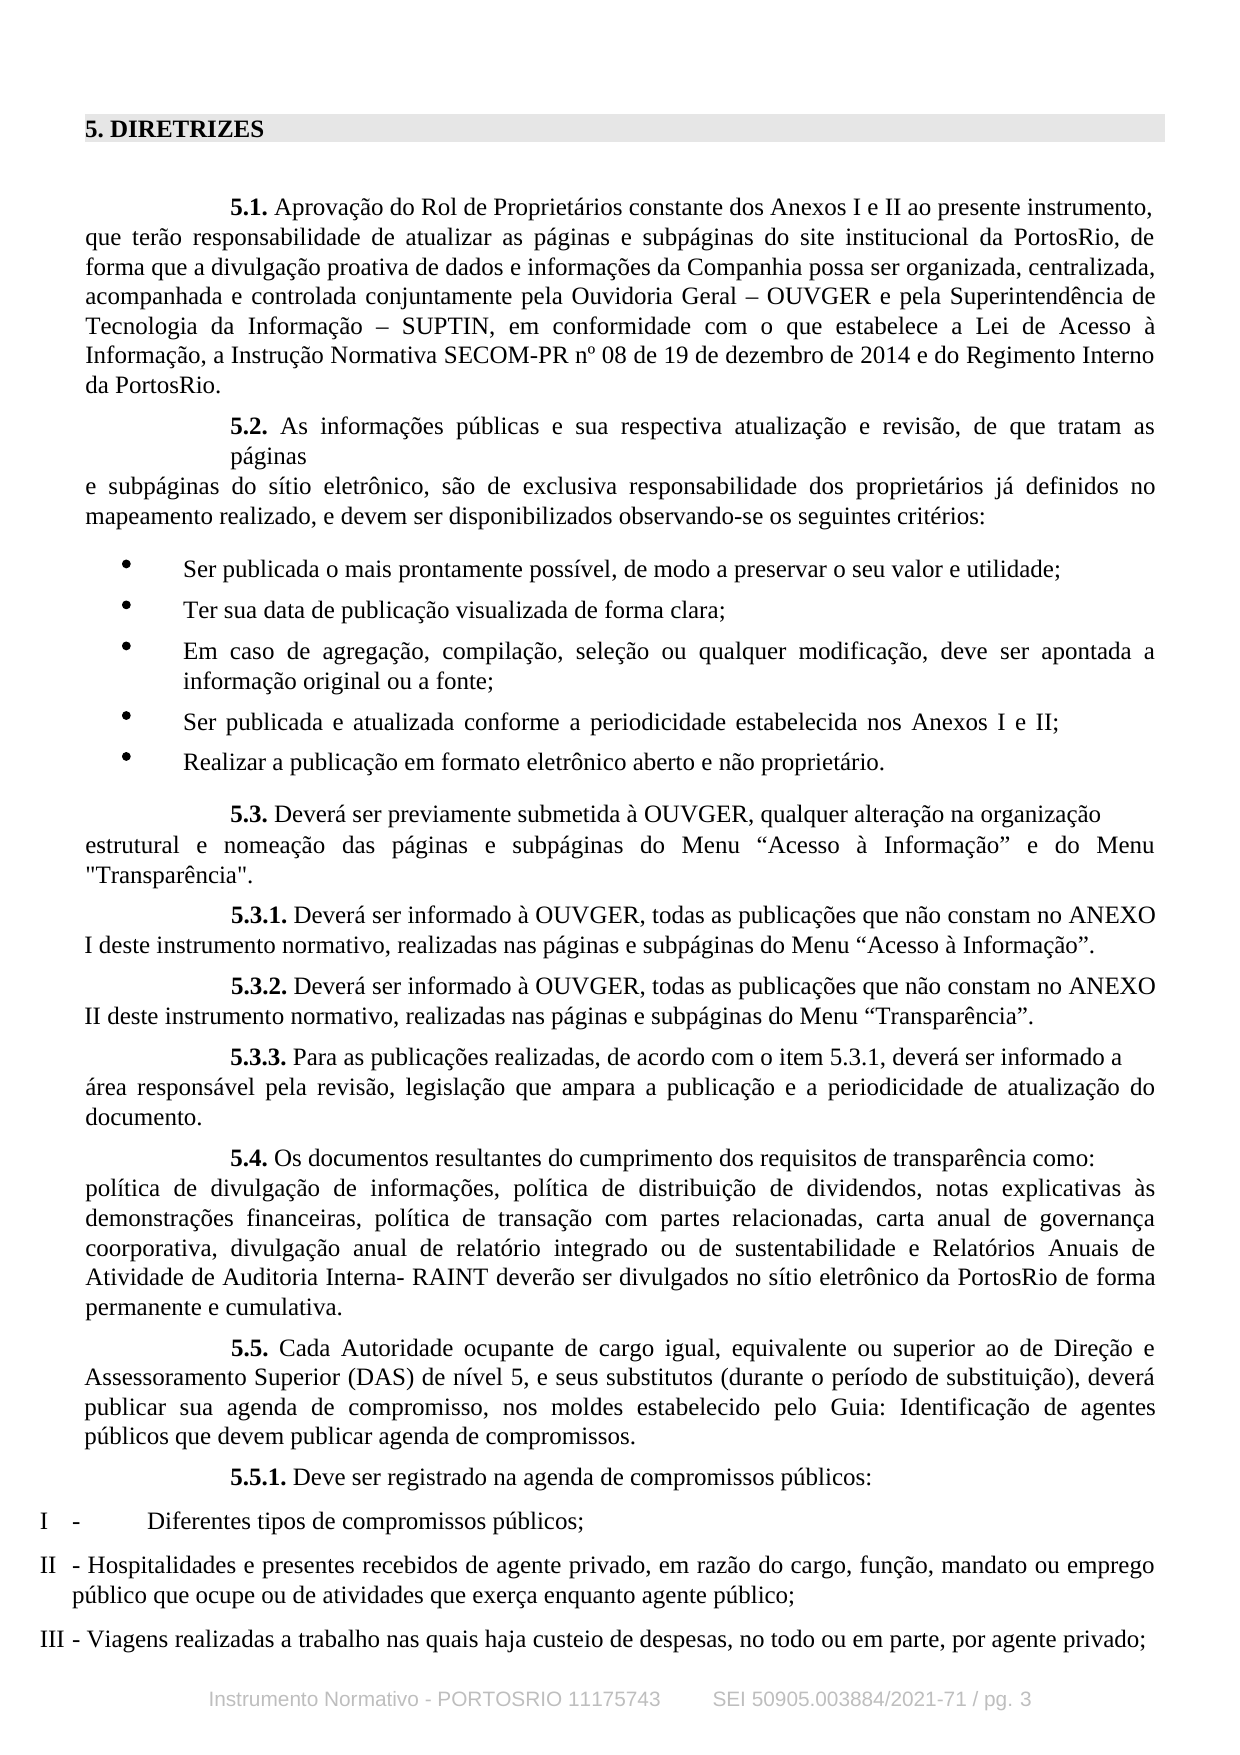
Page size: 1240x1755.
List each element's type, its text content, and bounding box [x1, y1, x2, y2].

text Ser publicada e atualizada conforme a periodicidade estabelecida nos Anexos I e II; Realizar a publicação em formato eletrônico aberto e não proprietário. [124, 707, 1060, 776]
text estrutural e nomeação das páginas e subpáginas do Menu “Acesso à Informação” e do Menu "Transparência". [85, 830, 1156, 888]
text política de divulgação de informações, política de distribuição de dividendos, notas explicativas às demonstrações financeiras, política de transação com partes relacionadas, carta anual de governança coorporativa, divulgação anual de relatório integrado ou de sustentabilidade e Relatórios Anuais de Atividade de Auditoria Interna- RAINT deverão ser divulgados no sítio eletrônico da PortosRio de forma permanente e cumulativa. [85, 1173, 1156, 1321]
text 5.3. Deverá ser previamente submetida à OUVGER, qualquer alteração na organização [230, 799, 1156, 828]
text Ter sua data de publicação visualizada de forma clara; [124, 595, 1156, 624]
list - Viagens realizadas a trabalho nas quais haja custeio de despesas, no todo ou em parte, por agente privado; [39, 1624, 1156, 1653]
text 5.3.2. Deverá ser informado à OUVGER, todas as publicações que não constam no ANEXO II deste instrumento normativo, realizadas nas páginas e subpáginas do Menu “Transparência”. [84, 971, 1156, 1029]
text 5.3.3. Para as publicações realizadas, de acordo com o item 5.3.1, deverá ser informado a [230, 1042, 1156, 1070]
text e subpáginas do sítio eletrônico, são de exclusiva responsabilidade dos proprietários já definidos no mapeamento realizado, e devem ser disponibilizados observando-se os seguintes critérios: [85, 471, 1156, 530]
text 5.1. Aprovação do Rol de Proprietários constante dos Anexos I e II ao presente instrumento, [230, 192, 1156, 220]
text área responsável pela revisão, legislação que ampara a publicação e a periodicidade de atualização do documento. [85, 1072, 1156, 1131]
text 5.5.1. Deve ser registrado na agenda de compromissos públicos: [230, 1462, 1156, 1491]
list - Hospitalidades e presentes recebidos de agente privado, em razão do cargo, função, mandato ou emprego público que ocupe ou de atividades que exerça enquanto agente público; [39, 1550, 1156, 1609]
text 5.3.1. Deverá ser informado à OUVGER, todas as publicações que não constam no ANEXO I deste instrumento normativo, realizadas nas páginas e subpáginas do Menu “Acesso à Informação”. [84, 901, 1156, 959]
text 5.2. As informações públicas e sua respectiva atualização e revisão, de que tratam as páginas [230, 411, 1156, 469]
text Ser publicada o mais prontamente possível, de modo a preservar o seu valor e utilidade; [124, 554, 1156, 583]
subtitle 5. DIRETRIZES [85, 114, 1165, 142]
text que terão responsabilidade de atualizar as páginas e subpáginas do site institucional da PortosRio, de forma que a divulgação proativa de dados e informações da Companhia possa ser organizada, centralizada, acompanhada e controlada conjuntamente pela Ouvidoria Geral – OUVGER e pela Superintendência de Tecnologia da Informação – SUPTIN, em conformidade com o que estabelece a Lei de Acesso à Informação, a Instrução Normativa SECOM-PR nº 08 de 19 de dezembro de 2014 e do Regimento Interno da PortosRio. [85, 222, 1156, 399]
list - Diferentes tipos de compromissos públicos; [39, 1506, 1156, 1535]
text 5.4. Os documentos resultantes do cumprimento dos requisitos de transparência como: [230, 1143, 1156, 1172]
text 5.5. Cada Autoridade ocupante de cargo igual, equivalente ou superior ao de Direção e Assessoramento Superior (DAS) de nível 5, e seus substitutos (durante o período de substituição), deverá publicar sua agenda de compromisso, nos moldes estabelecido pelo Guia: Identificação de agentes públicos que devem publicar agenda de compromissos. [84, 1333, 1156, 1450]
text Em caso de agregação, compilação, seleção ou qualquer modificação, deve ser apontada a informação original ou a fonte; [124, 636, 1156, 694]
